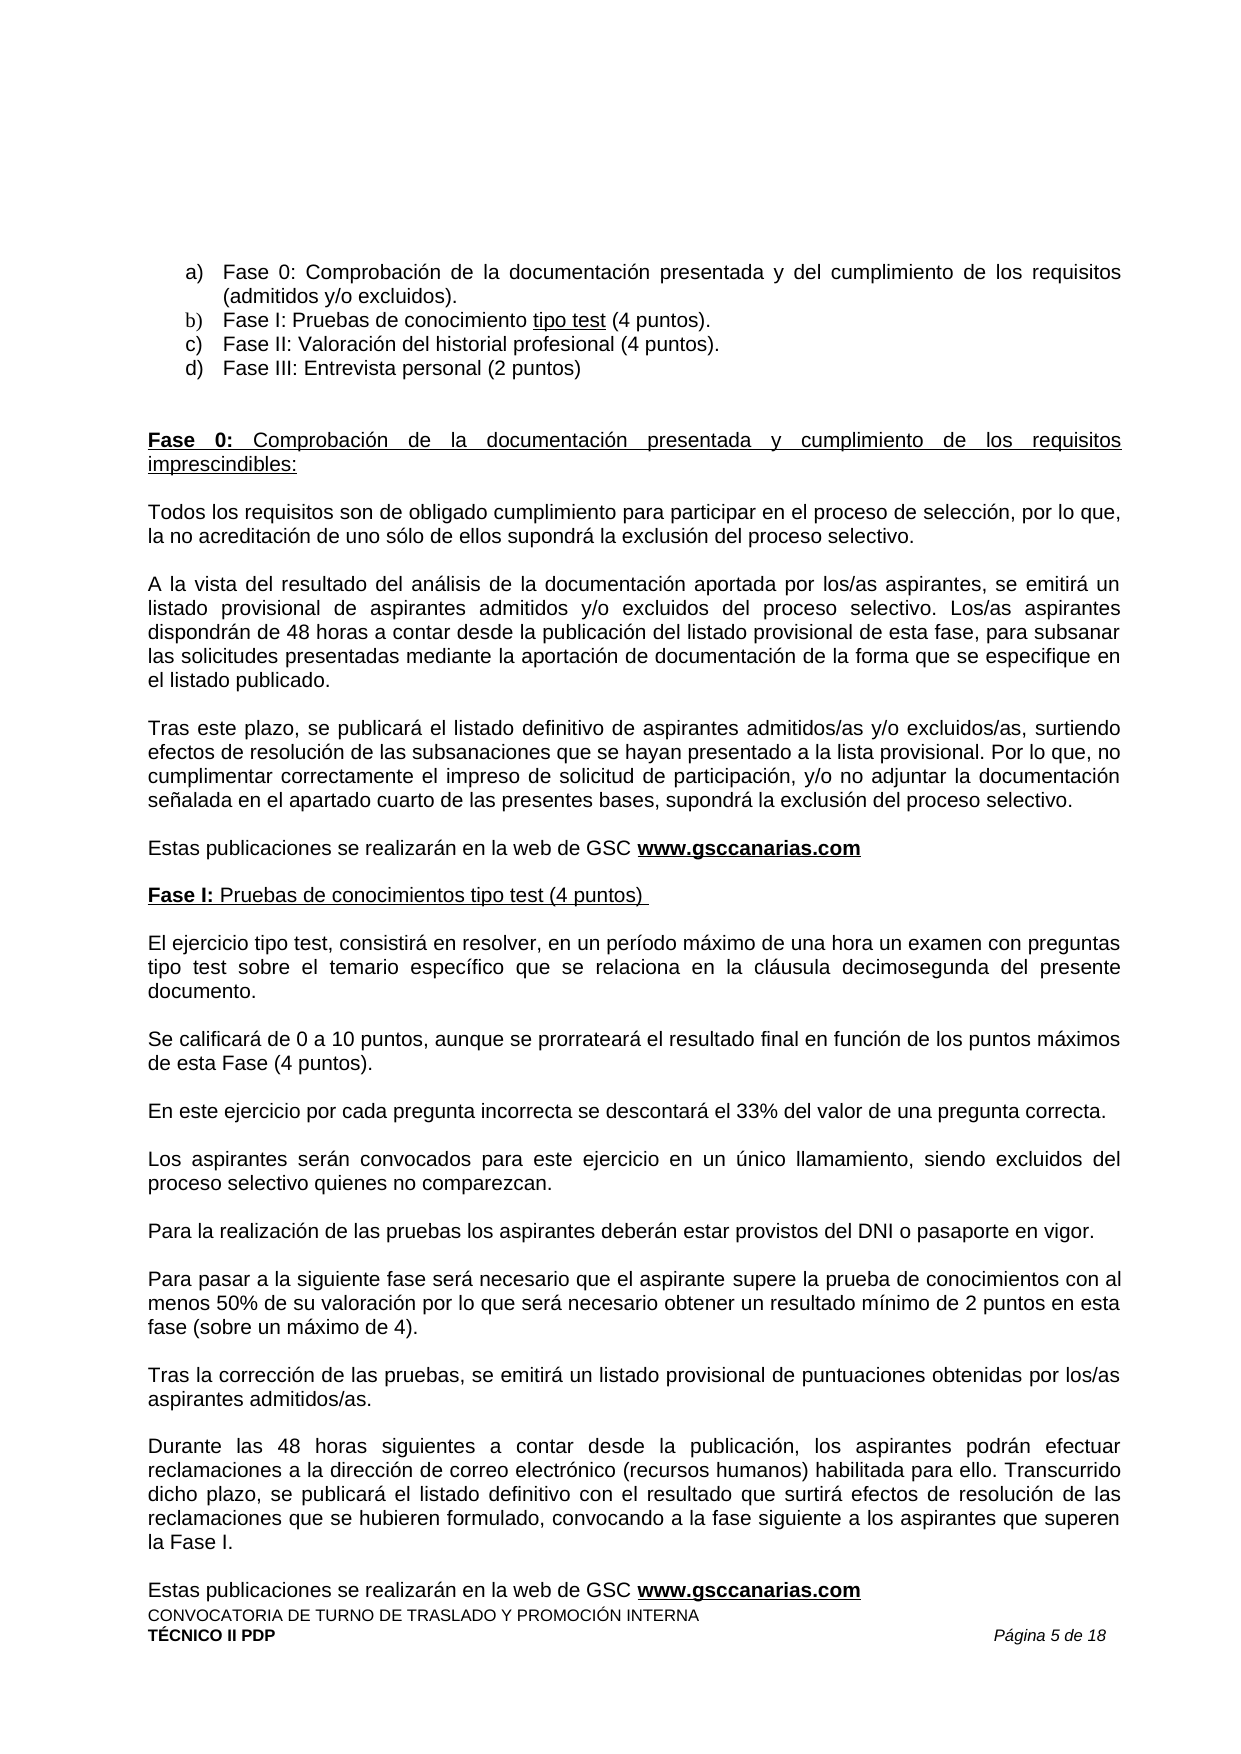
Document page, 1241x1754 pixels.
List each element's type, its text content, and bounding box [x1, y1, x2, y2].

list Fase II: Valoración del historial profesional (4 puntos). [185, 332, 1122, 356]
text Estas publicaciones se realizarán en la web de GSC www.gsccanarias.com [148, 1578, 1122, 1602]
list Fase III: Entrevista personal (2 puntos) [185, 356, 1122, 380]
text Tras este plazo, se publicará el listado definitivo de aspirantes admitidos/as y/o excluidos/as, surtiendo efectos de resolución de las subsanaciones que se hayan presentado a la lista provisional. Por lo que, no cumplimentar correctamente el impreso de solicitud de participación, y/o no adjuntar la documentación señalada en el apartado cuarto de las presentes bases, supondrá la exclusión del proceso selectivo. [148, 716, 1122, 811]
text A la vista del resultado del análisis de la documentación aportada por los/as aspirantes, se emitirá un listado provisional de aspirantes admitidos y/o excluidos del proceso selectivo. Los/as aspirantes dispondrán de 48 horas a contar desde la publicación del listado provisional de esta fase, para subsanar las solicitudes presentadas mediante la aportación de documentación de la forma que se especifique en el listado publicado. [148, 572, 1122, 692]
text Durante las 48 horas siguientes a contar desde la publicación, los aspirantes podrán efectuar reclamaciones a la dirección de correo electrónico (recursos humanos) habilitada para ello. Transcurrido dicho plazo, se publicará el listado definitivo con el resultado que surtirá efectos de resolución de las reclamaciones que se hubieren formulado, convocando a la fase siguiente a los aspirantes que superen la Fase I. [148, 1434, 1122, 1554]
text El ejercicio tipo test, consistirá en resolver, en un período máximo de una hora un examen con preguntas tipo test sobre el temario específico que se relaciona en la cláusula decimosegunda del presente documento. [148, 931, 1122, 1003]
text Para pasar a la siguiente fase será necesario que el aspirante supere la prueba de conocimientos con al menos 50% de su valoración por lo que será necesario obtener un resultado mínimo de 2 puntos en esta fase (sobre un máximo de 4). [148, 1267, 1122, 1338]
text Los aspirantes serán convocados para este ejercicio en un único llamamiento, siendo excluidos del proceso selectivo quienes no comparezcan. [148, 1147, 1122, 1195]
text imprescindibles: [148, 450, 1122, 476]
text Se calificará de 0 a 10 puntos, aunque se prorrateará el resultado final en función de los puntos máximos de esta Fase (4 puntos). [148, 1027, 1122, 1075]
text Fase I: Pruebas de conocimientos tipo test (4 puntos) [148, 883, 1122, 907]
text Fase 0: Comprobación de la documentación presentada y cumplimiento de los requisitos [148, 428, 1122, 449]
text Todos los requisitos son de obligado cumplimiento para participar en el proceso de selección, por lo que, la no acreditación de uno sólo de ellos supondrá la exclusión del proceso selectivo. [148, 500, 1122, 548]
text Para la realización de las pruebas los aspirantes deberán estar provistos del DNI o pasaporte en vigor. [148, 1219, 1122, 1243]
text Estas publicaciones se realizarán en la web de GSC www.gsccanarias.com [148, 835, 1122, 859]
text En este ejercicio por cada pregunta incorrecta se descontará el 33% del valor de una pregunta correcta. [148, 1099, 1122, 1123]
list Fase 0: Comprobación de la documentación presentada y del cumplimiento de los requisitos (admitidos y/o excluidos). [185, 260, 1122, 308]
list Fase I: Pruebas de conocimiento tipo test (4 puntos). [185, 308, 1122, 332]
text Tras la corrección de las pruebas, se emitirá un listado provisional de puntuaciones obtenidas por los/as aspirantes admitidos/as. [148, 1362, 1122, 1410]
